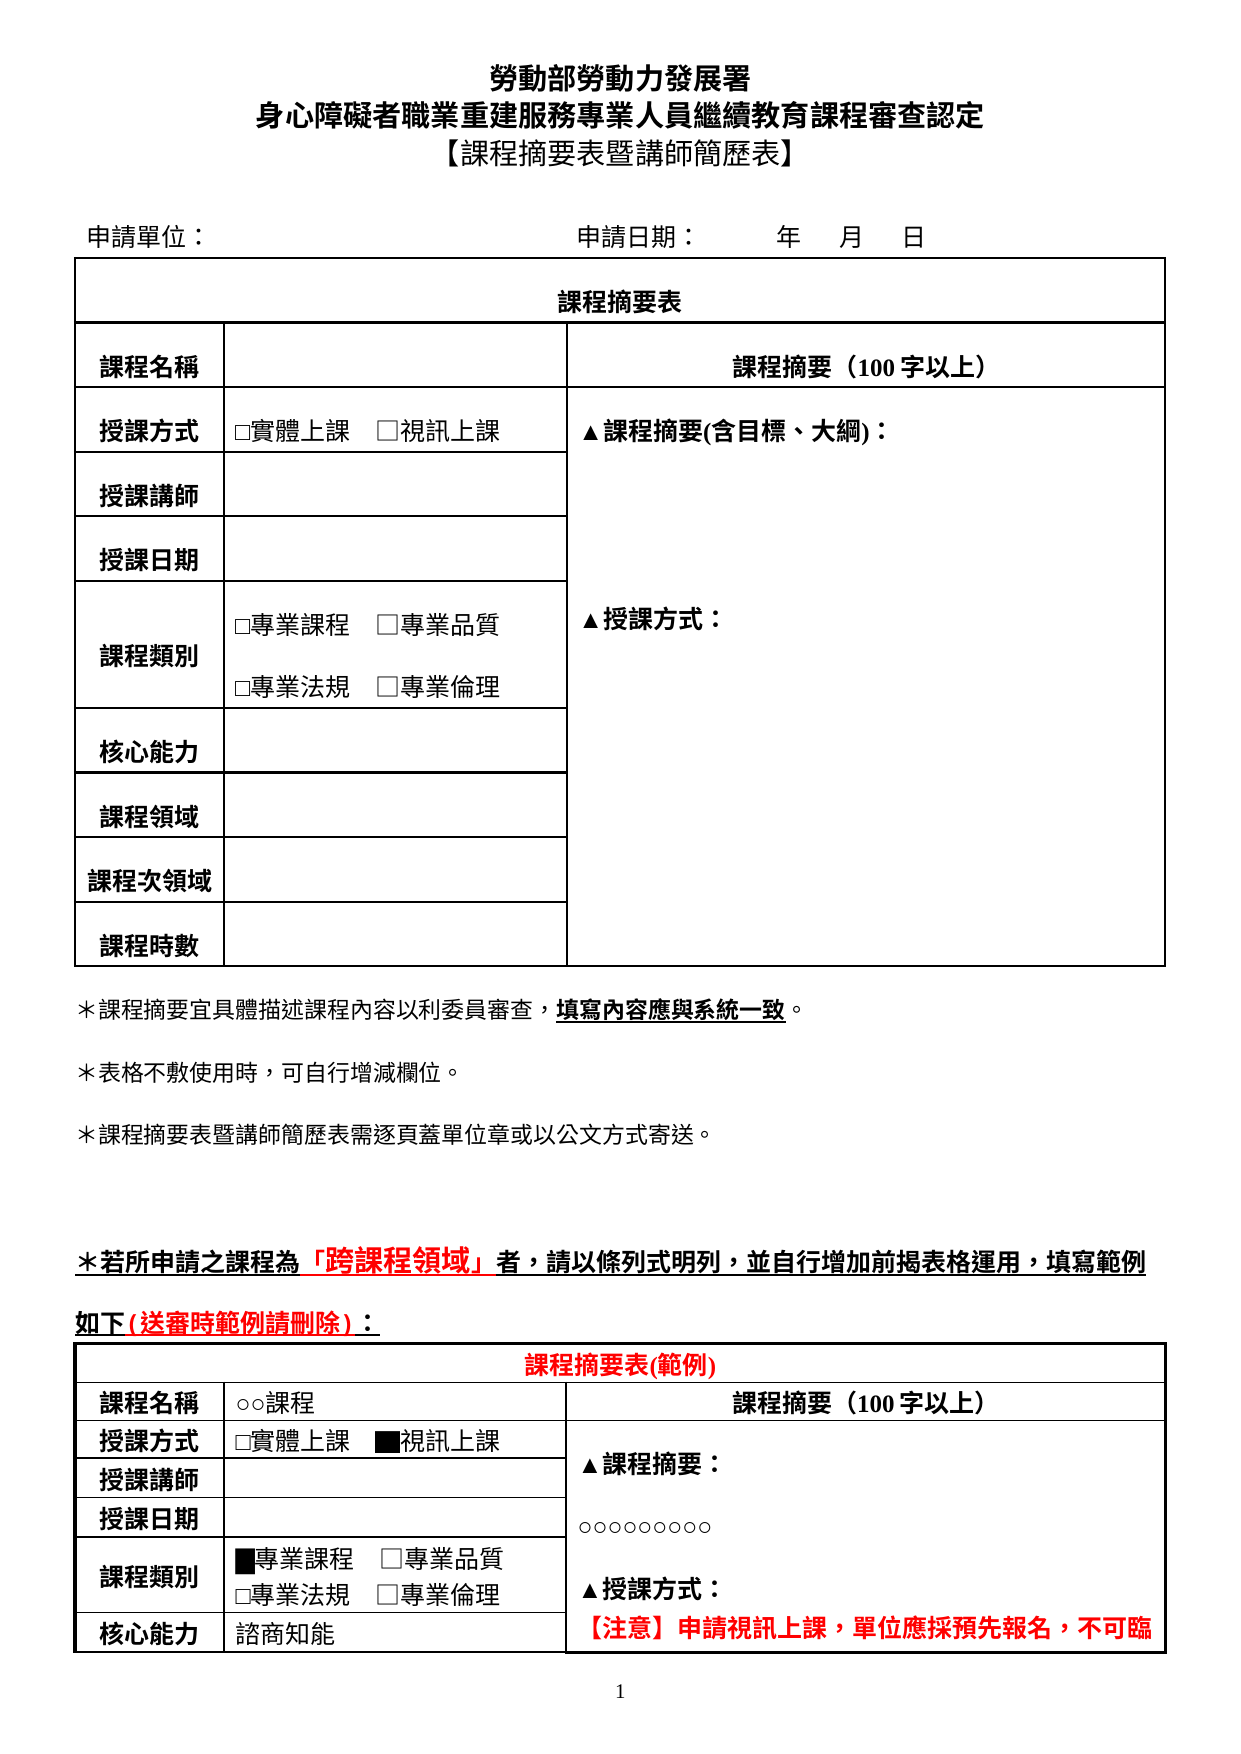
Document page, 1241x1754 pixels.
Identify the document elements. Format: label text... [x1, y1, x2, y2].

table_cell 課程名稱 [76, 324, 223, 386]
table_cell □實體上課 ▇視訊上課 [225, 1421, 565, 1457]
table_cell 課程類別 [76, 582, 223, 707]
table_cell 課程摘要（100字以上） [568, 324, 1164, 386]
table_cell 課程摘要（100字以上） [567, 1383, 1164, 1419]
text ＊若所申請之課程為「跨課程領域」者，請以條列式明列，並自行增加前揭表格運用，填寫範例如下(送審時範例請刪除)： [75, 1217, 1165, 1342]
table_cell 課程摘要表 [76, 259, 1164, 321]
table_cell 核心能力 [77, 1613, 223, 1651]
table_cell 課程名稱 [77, 1383, 223, 1419]
table_cell [225, 324, 566, 386]
table_cell 課程時數 [76, 903, 223, 965]
table_cell [225, 838, 566, 901]
table_cell 授課日期 [77, 1498, 223, 1536]
table_cell 授課日期 [76, 517, 223, 580]
table_cell 諮商知能 [225, 1613, 565, 1651]
table_cell [225, 453, 566, 515]
table_cell 授課方式 [77, 1421, 223, 1457]
table_cell ▇專業課程 □專業品質 □專業法規 □專業倫理 [225, 1538, 565, 1612]
table_cell [225, 1459, 565, 1497]
table_cell 授課講師 [77, 1459, 223, 1497]
table_header [224, 194, 564, 257]
table_header 課程摘要表(範例) [77, 1345, 1164, 1382]
table_header 申請日期： [565, 194, 715, 257]
table_cell 課程領域 [76, 774, 223, 836]
table_cell 授課方式 [76, 388, 223, 451]
table_cell 授課講師 [76, 453, 223, 515]
text ＊課程摘要宜具體描述課程內容以利委員審查，填寫內容應與系統一致。 [75, 967, 1165, 1030]
table_cell [225, 517, 566, 580]
table_cell [225, 709, 566, 771]
table_cell □實體上課 □視訊上課 [225, 388, 566, 451]
text ＊表格不敷使用時，可自行增減欄位。 [75, 1030, 1165, 1092]
table_cell 核心能力 [76, 709, 223, 771]
table_cell ▲課程摘要： ○○○○○○○○○ ▲授課方式： 【注意】申請視訊上課，單位應採預先報名，不可臨 [567, 1421, 1164, 1651]
table_cell ○○課程 [225, 1383, 565, 1419]
table_cell □專業課程 □專業品質 □專業法規 □專業倫理 [225, 582, 566, 707]
table_cell ▲課程摘要(含目標、大綱)： ▲授課方式： [568, 388, 1164, 965]
table_cell [225, 903, 566, 965]
table_cell 課程次領域 [76, 838, 223, 901]
table_header 申請單位： [75, 194, 224, 257]
table_header 年 月 日 [715, 194, 1165, 257]
table_cell 課程類別 [77, 1538, 223, 1612]
table_cell [225, 1498, 565, 1536]
text ＊課程摘要表暨講師簡歷表需逐頁蓋單位章或以公文方式寄送。 [75, 1092, 1165, 1155]
table_cell [225, 774, 566, 836]
